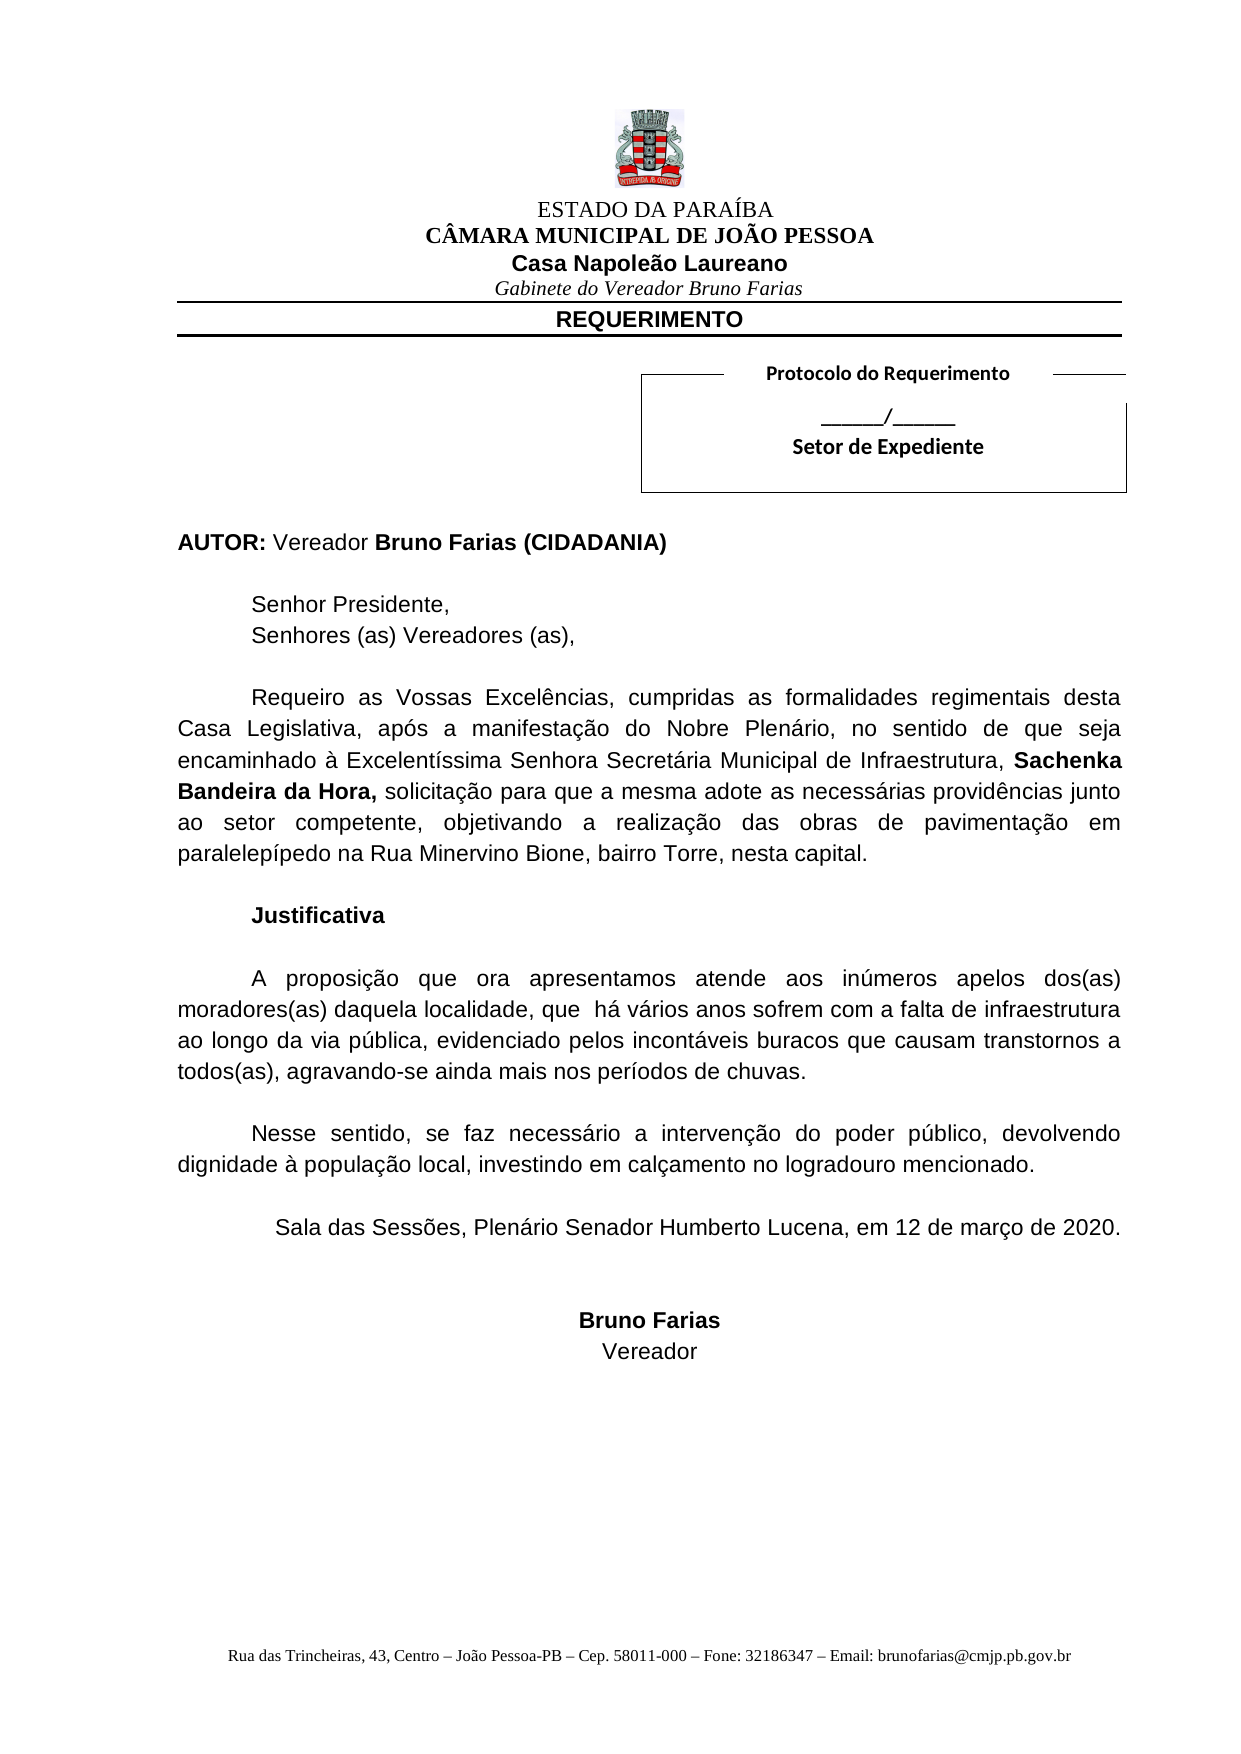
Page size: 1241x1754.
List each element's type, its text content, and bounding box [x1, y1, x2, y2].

text Requeiro as Vossas Excelências, cumpridas as formalidades regimentais desta Casa Legislativa, após a manifestação do Nobre Plenário, no sentido de que seja encaminhado à Excelentíssima Senhora Secretária Municipal de Infraestrutura, Sachenka Bandeira da Hora, solicitação para que a mesma adote as necessárias providências junto ao setor competente, objetivando a realização das obras de pavimentação em paralelepípedo na Rua Minervino Bione, bairro Torre, nesta capital. [177, 684, 1122, 866]
table_cell [724, 461, 1053, 492]
text REQUERIMENTO [177, 303, 1122, 334]
table_cell [642, 461, 723, 492]
text Senhores (as) Vereadores (as), [177, 621, 1122, 648]
table_cell [1053, 432, 1126, 461]
text AUTOR: Vereador Bruno Farias (CIDADANIA) [177, 528, 1122, 555]
text A proposição que ora apresentamos atende aos inúmeros apelos dos(as) moradores(as) daquela localidade, que há vários anos sofrem com a falta de infraestrutura ao longo da via pública, evidenciado pelos incontáveis buracos que causam transtornos a todos(as), agravando-se ainda mais nos períodos de chuvas. [177, 964, 1122, 1084]
table_cell [1053, 461, 1126, 492]
text Justificativa [177, 902, 1122, 929]
table_cell [1053, 403, 1126, 432]
table_header Protocolo do Requerimento [724, 343, 1053, 403]
text Vereador [177, 1338, 1122, 1365]
table_header [1053, 343, 1127, 374]
text Bruno Farias [177, 1307, 1122, 1334]
text Senhor Presidente, [177, 590, 1122, 617]
table_cell ______/______ [724, 403, 1053, 432]
text Nesse sentido, se faz necessário a intervenção do poder público, devolvendo dignidade à população local, investindo em calçamento no logradouro mencionado. [177, 1120, 1122, 1178]
table_cell [642, 432, 723, 461]
text Sala das Sessões, Plenário Senador Humberto Lucena, em 12 de março de 2020. [177, 1213, 1122, 1240]
table_cell [1053, 374, 1127, 403]
table_cell [642, 403, 723, 432]
table_header [641, 343, 723, 374]
table_cell [642, 375, 723, 403]
table_cell Setor de Expediente [724, 432, 1053, 461]
